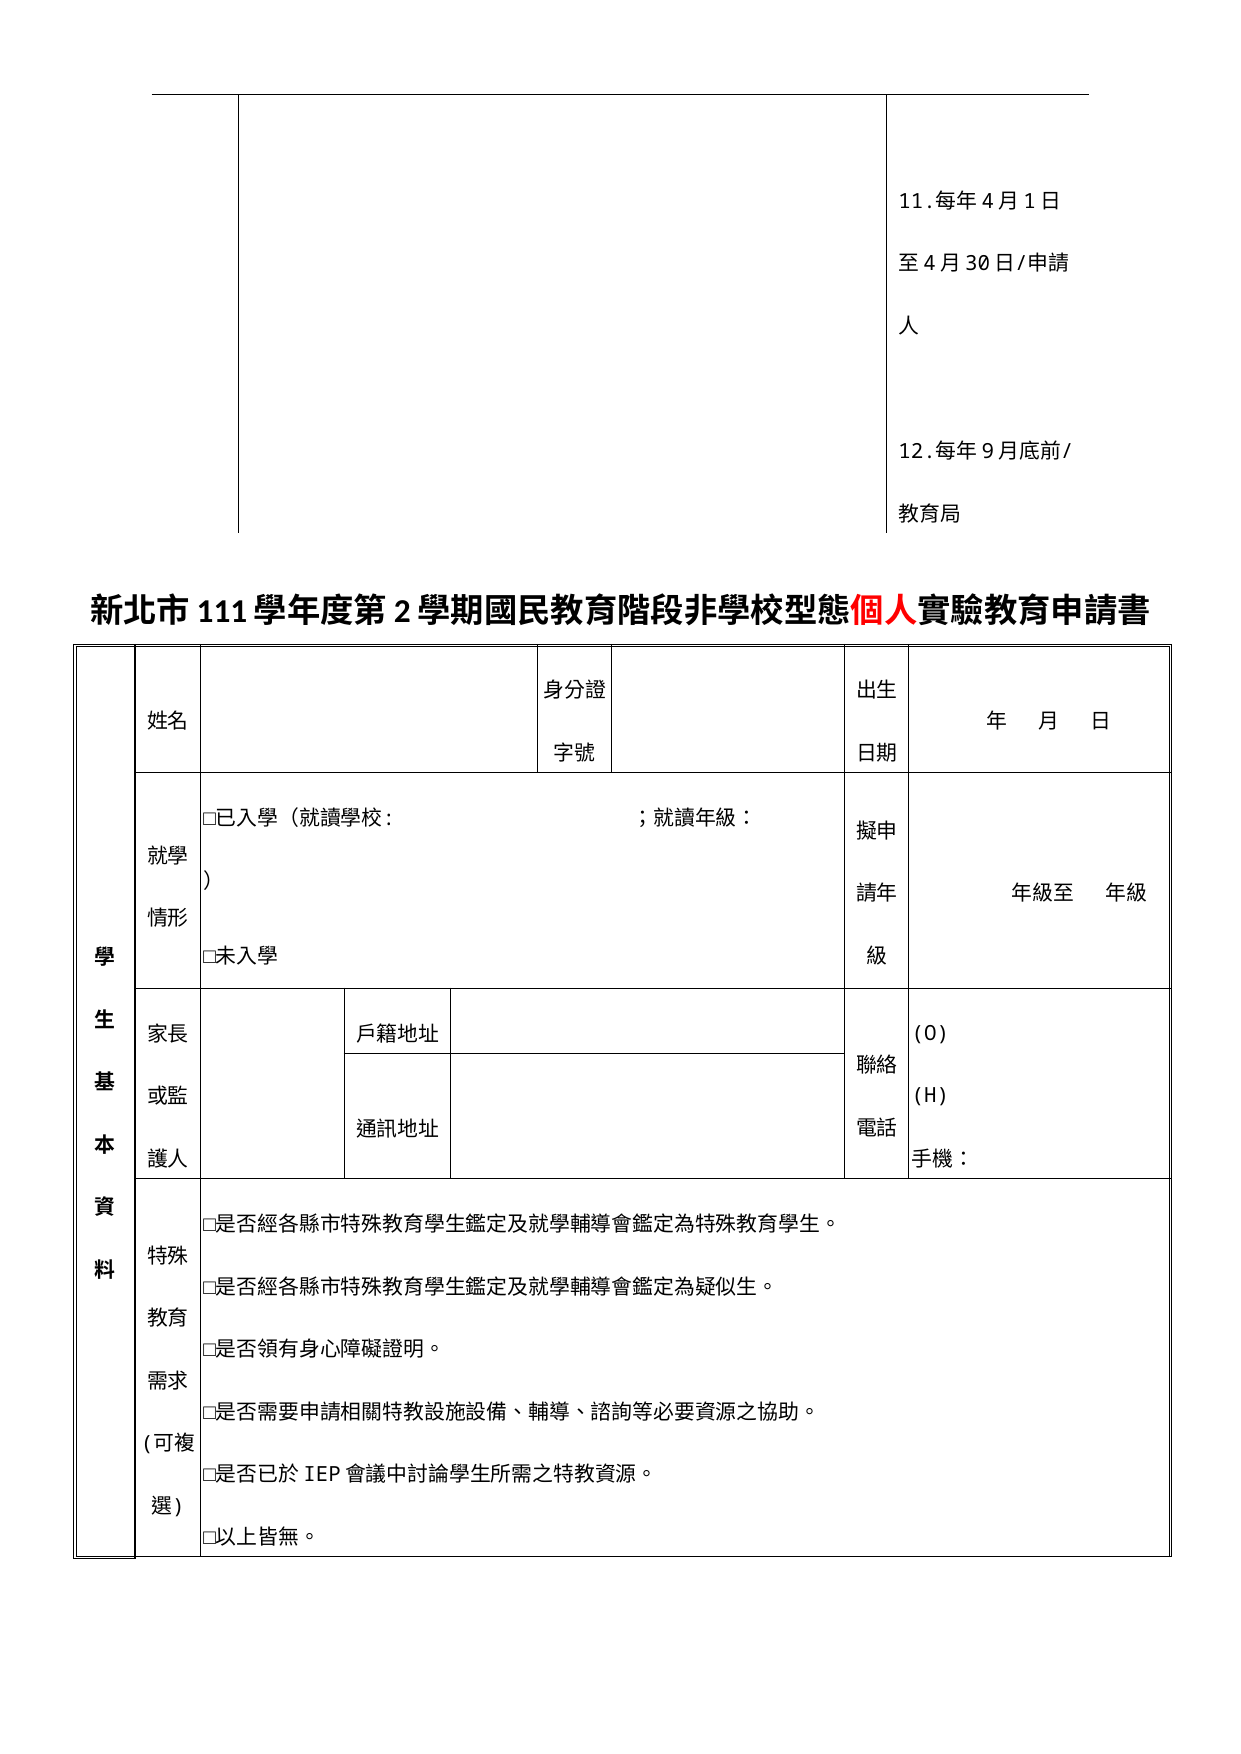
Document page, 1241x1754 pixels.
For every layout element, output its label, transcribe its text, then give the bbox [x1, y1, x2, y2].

table_cell □是否經各縣市特殊教育學生鑑定及就學輔導會鑑定為特殊教育學生。 □是否經各縣市特殊教育學生鑑定及就學輔導會鑑定為疑似生。 □是否領有身心障礙證明。 □是否需要申請相關特教設施設備、輔導、諮詢等必要資源之協助。 □是否已於IEP會議中討論學生所需之特教資源。 □以上皆無。 [201, 1179, 1169, 1556]
table_header 年 月 日 [909, 647, 1169, 772]
table_cell (O) (H) 手機： [909, 989, 1169, 1178]
table_cell 11.每年4月1日至4月30日/申請人 12.每年9月底前/教育局 [887, 95, 1088, 533]
table_cell 聯絡電話 [845, 989, 908, 1178]
table_cell [152, 95, 238, 533]
table_header [201, 647, 537, 772]
table_header 身分證字號 [538, 647, 611, 772]
table_cell 擬申請年級 [845, 773, 908, 987]
table_cell 家長或監護人 [136, 989, 200, 1178]
table_cell □已入學（就讀學校: ；就讀年級： ） □未入學 [201, 773, 844, 987]
table_cell [451, 1054, 844, 1178]
table_cell 年級至 年級 [909, 773, 1169, 987]
table_header 出生日期 [845, 647, 908, 772]
table_cell 通訊地址 [345, 1054, 450, 1178]
table_cell 特殊教育需求(可複選) [136, 1179, 200, 1556]
table_cell [451, 989, 844, 1053]
table_header 姓名 [136, 647, 200, 772]
text 新北市111學年度第2學期國民教育階段非學校型態個人實驗教育申請書 [75, 583, 1165, 632]
table_header [612, 647, 844, 772]
table_cell 就學情形 [136, 773, 200, 987]
table_header 學 生 基 本 資 料 [77, 647, 134, 1556]
table_cell 戶籍地址 [345, 989, 450, 1053]
table_cell [201, 989, 344, 1178]
table_cell [239, 95, 886, 533]
